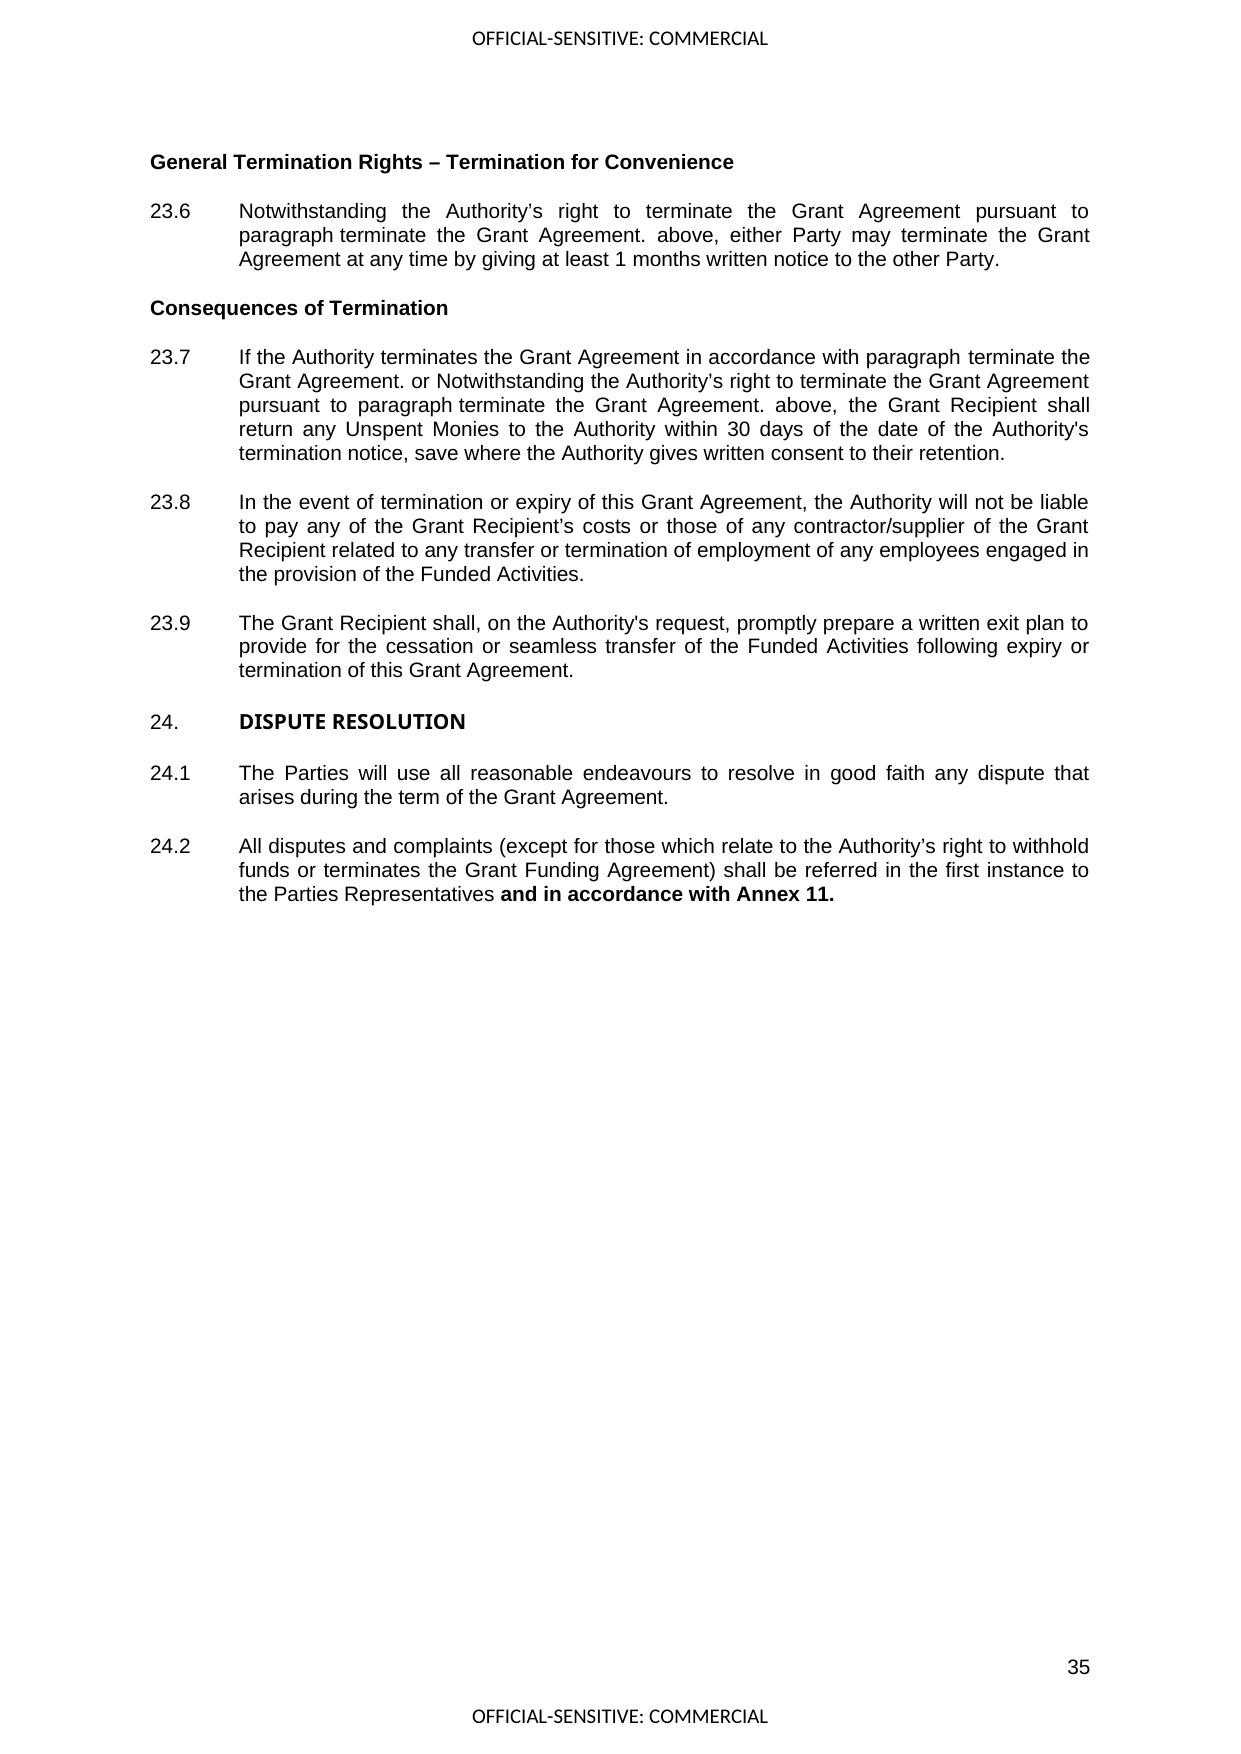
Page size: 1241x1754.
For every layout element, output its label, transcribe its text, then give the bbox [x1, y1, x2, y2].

list The Grant Recipient shall, on the Authority's request, promptly prepare a written exit plan to provide for the cessation or seamless transfer of the Funded Activities following expiry or termination of this Grant Agreement. [150, 610, 1090, 682]
text General Termination Rights – Termination for Convenience [150, 150, 1090, 174]
list If the Authority terminates the Grant Agreement in accordance with paragraph 23.2.4 or 23.6 the Grant Recipient shall return any Unspent Monies to the Authority within 30 days of the date of the Authority's termination notice, save where the Authority gives written consent to their retention. [150, 345, 1090, 464]
list In the event of termination or expiry of this Grant Agreement, the Authority will not be liable to pay any of the Grant Recipient’s costs or those of any contractor/supplier of the Grant Recipient related to any transfer or termination of employment of any employees engaged in the provision of the Funded Activities. [150, 489, 1090, 585]
list DISPUTE RESOLUTION [150, 707, 1090, 736]
list All disputes and complaints (except for those which relate to the Authority’s right to withhold funds or terminates the Grant Funding Agreement) shall be referred in the first instance to the Parties Representatives and in accordance with Annex 11. [150, 834, 1090, 906]
list Notwithstanding the Authority’s right to terminate the Grant Agreement pursuant to paragraph 23.2.4 above, either Party may terminate the Grant Agreement at any time by giving at least 1 months written notice to the other Party. [150, 199, 1090, 271]
list The Parties will use all reasonable endeavours to resolve in good faith any dispute that arises during the term of the Grant Agreement. [150, 761, 1090, 809]
text Consequences of Termination [150, 296, 1090, 320]
